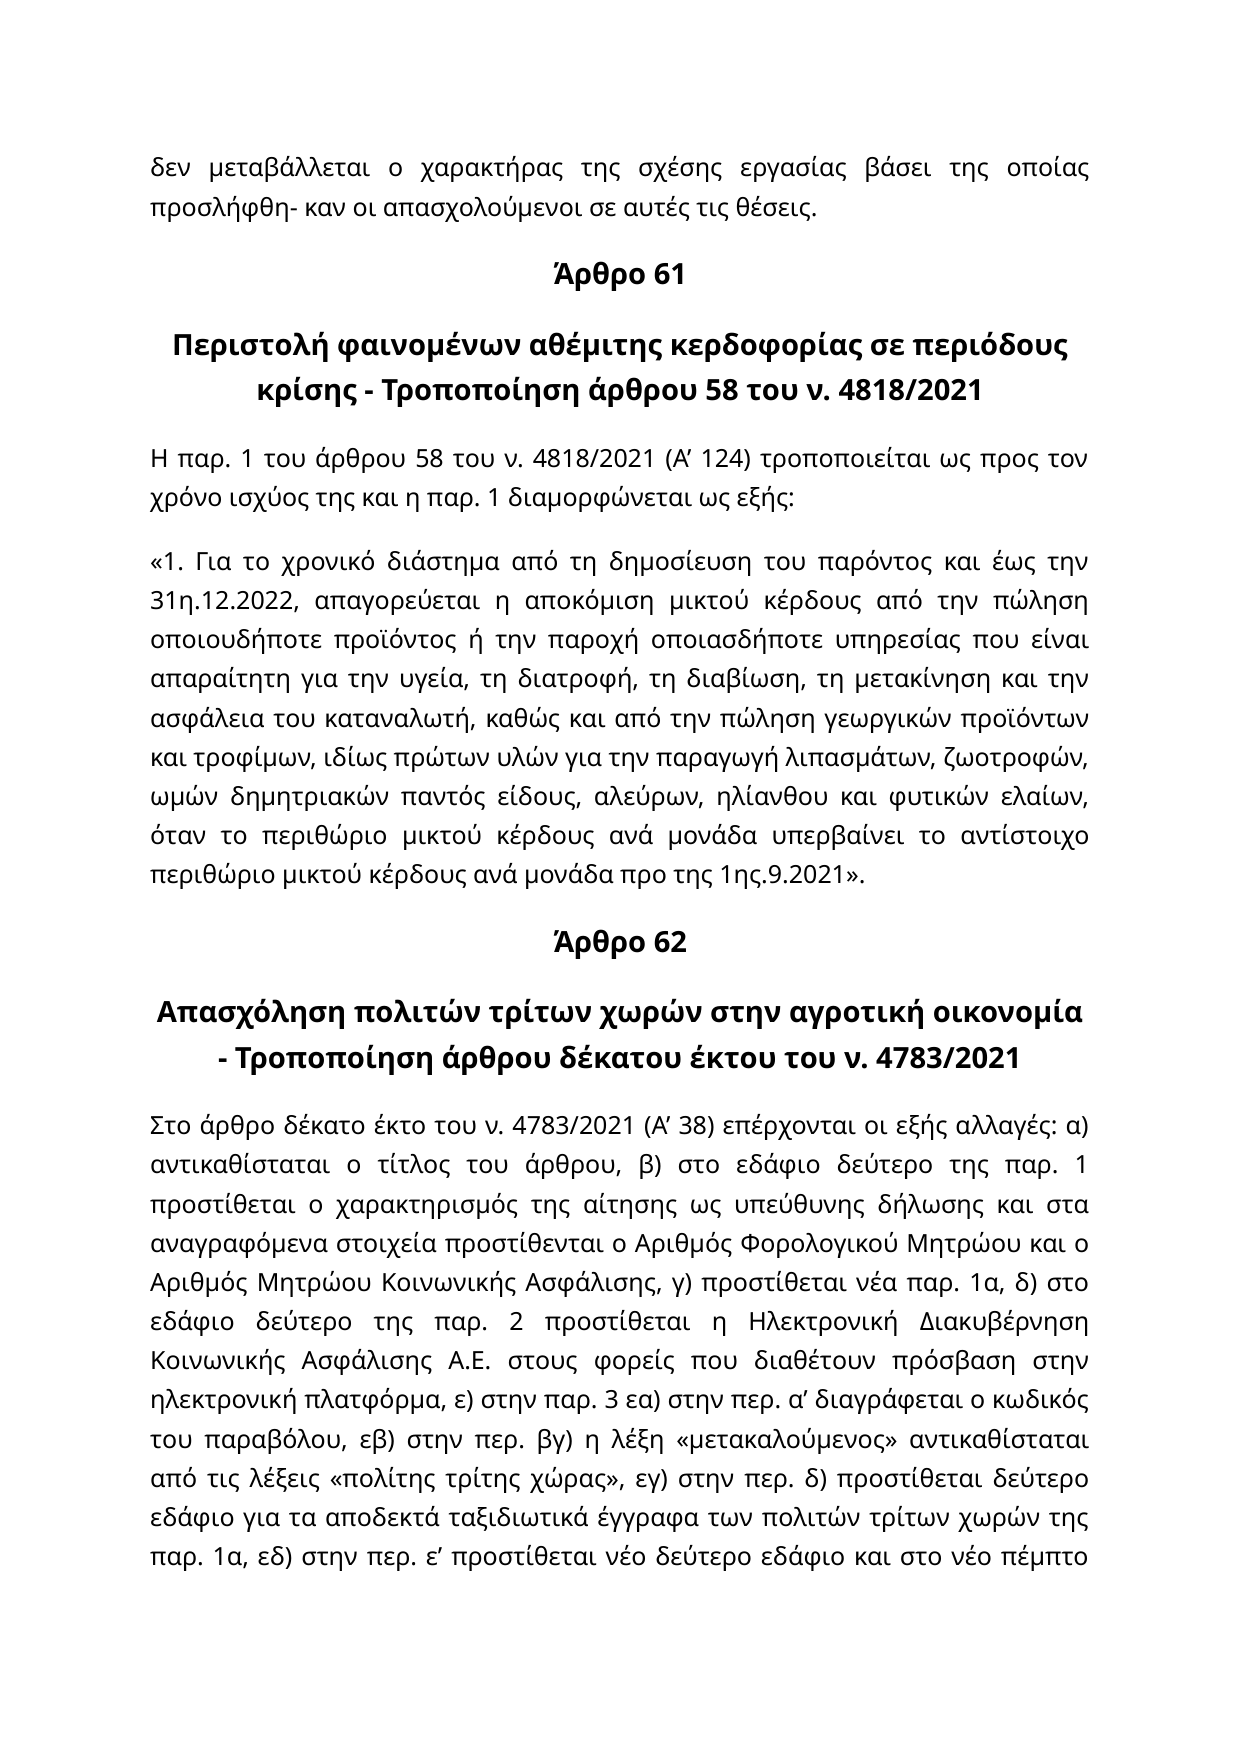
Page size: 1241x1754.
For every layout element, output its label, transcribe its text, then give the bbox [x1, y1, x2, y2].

text Η παρ. 1 του άρθρου 58 του ν. 4818/2021 (Α’ 124) τροποποιείται ως προς τον χρόνο ισχύος της και η παρ. 1 διαμορφώνεται ως εξής: [150, 440, 1090, 513]
subtitle Περιστολή φαινομένων αθέμιτης κερδοφορίας σε περιόδους κρίσης - Τροποποίηση άρθρου 58 του ν. 4818/2021 [150, 324, 1090, 409]
text Στο άρθρο δέκατο έκτο του ν. 4783/2021 (Α’ 38) επέρχονται οι εξής αλλαγές: α) αντικαθίσταται ο τίτλος του άρθρου, β) στο εδάφιο δεύτερο της παρ. 1 προστίθεται ο χαρακτηρισμός της αίτησης ως υπεύθυνης δήλωσης και στα αναγραφόμενα στοιχεία προστίθενται ο Αριθμός Φορολογικού Μητρώου και ο Αριθμός Μητρώου Κοινωνικής Ασφάλισης, γ) προστίθεται νέα παρ. 1α, δ) στο εδάφιο δεύτερο της παρ. 2 προστίθεται η Ηλεκτρονική Διακυβέρνηση Κοινωνικής Ασφάλισης Α.Ε. στους φορείς που διαθέτουν πρόσβαση στην ηλεκτρονική πλατφόρμα, ε) στην παρ. 3 εα) στην περ. α’ διαγράφεται ο κωδικός του παραβόλου, εβ) στην περ. βγ) η λέξη «μετακαλούμενος» αντικαθίσταται από τις λέξεις «πολίτης τρίτης χώρας», εγ) στην περ. δ) προστίθεται δεύτερο εδάφιο για τα αποδεκτά ταξιδιωτικά έγγραφα των πολιτών τρίτων χωρών της παρ. 1α, εδ) στην περ. ε’ προστίθεται νέο δεύτερο εδάφιο και στο νέο πέμπτο [150, 1108, 1090, 1573]
subtitle Άρθρο 62 [150, 921, 1090, 961]
text «1. Για το χρονικό διάστημα από τη δημοσίευση του παρόντος και έως την 31η.12.2022, απαγορεύεται η αποκόμιση μικτού κέρδους από την πώληση οποιουδήποτε προϊόντος ή την παροχή οποιασδήποτε υπηρεσίας που είναι απαραίτητη για την υγεία, τη διατροφή, τη διαβίωση, τη μετακίνηση και την ασφάλεια του καταναλωτή, καθώς και από την πώληση γεωργικών προϊόντων και τροφίμων, ιδίως πρώτων υλών για την παραγωγή λιπασμάτων, ζωοτροφών, ωμών δημητριακών παντός είδους, αλεύρων, ηλίανθου και φυτικών ελαίων, όταν το περιθώριο μικτού κέρδους ανά μονάδα υπερβαίνει το αντίστοιχο περιθώριο μικτού κέρδους ανά μονάδα προ της 1ης.9.2021». [150, 543, 1090, 891]
text δεν μεταβάλλεται ο χαρακτήρας της σχέσης εργασίας βάσει της οποίας προσλήφθη- καν οι απασχολούμενοι σε αυτές τις θέσεις. [150, 150, 1090, 223]
subtitle Άρθρο 61 [150, 253, 1090, 293]
subtitle Απασχόληση πολιτών τρίτων χωρών στην αγροτική οικονομία - Τροποποίηση άρθρου δέκατου έκτου του ν. 4783/2021 [150, 992, 1090, 1077]
